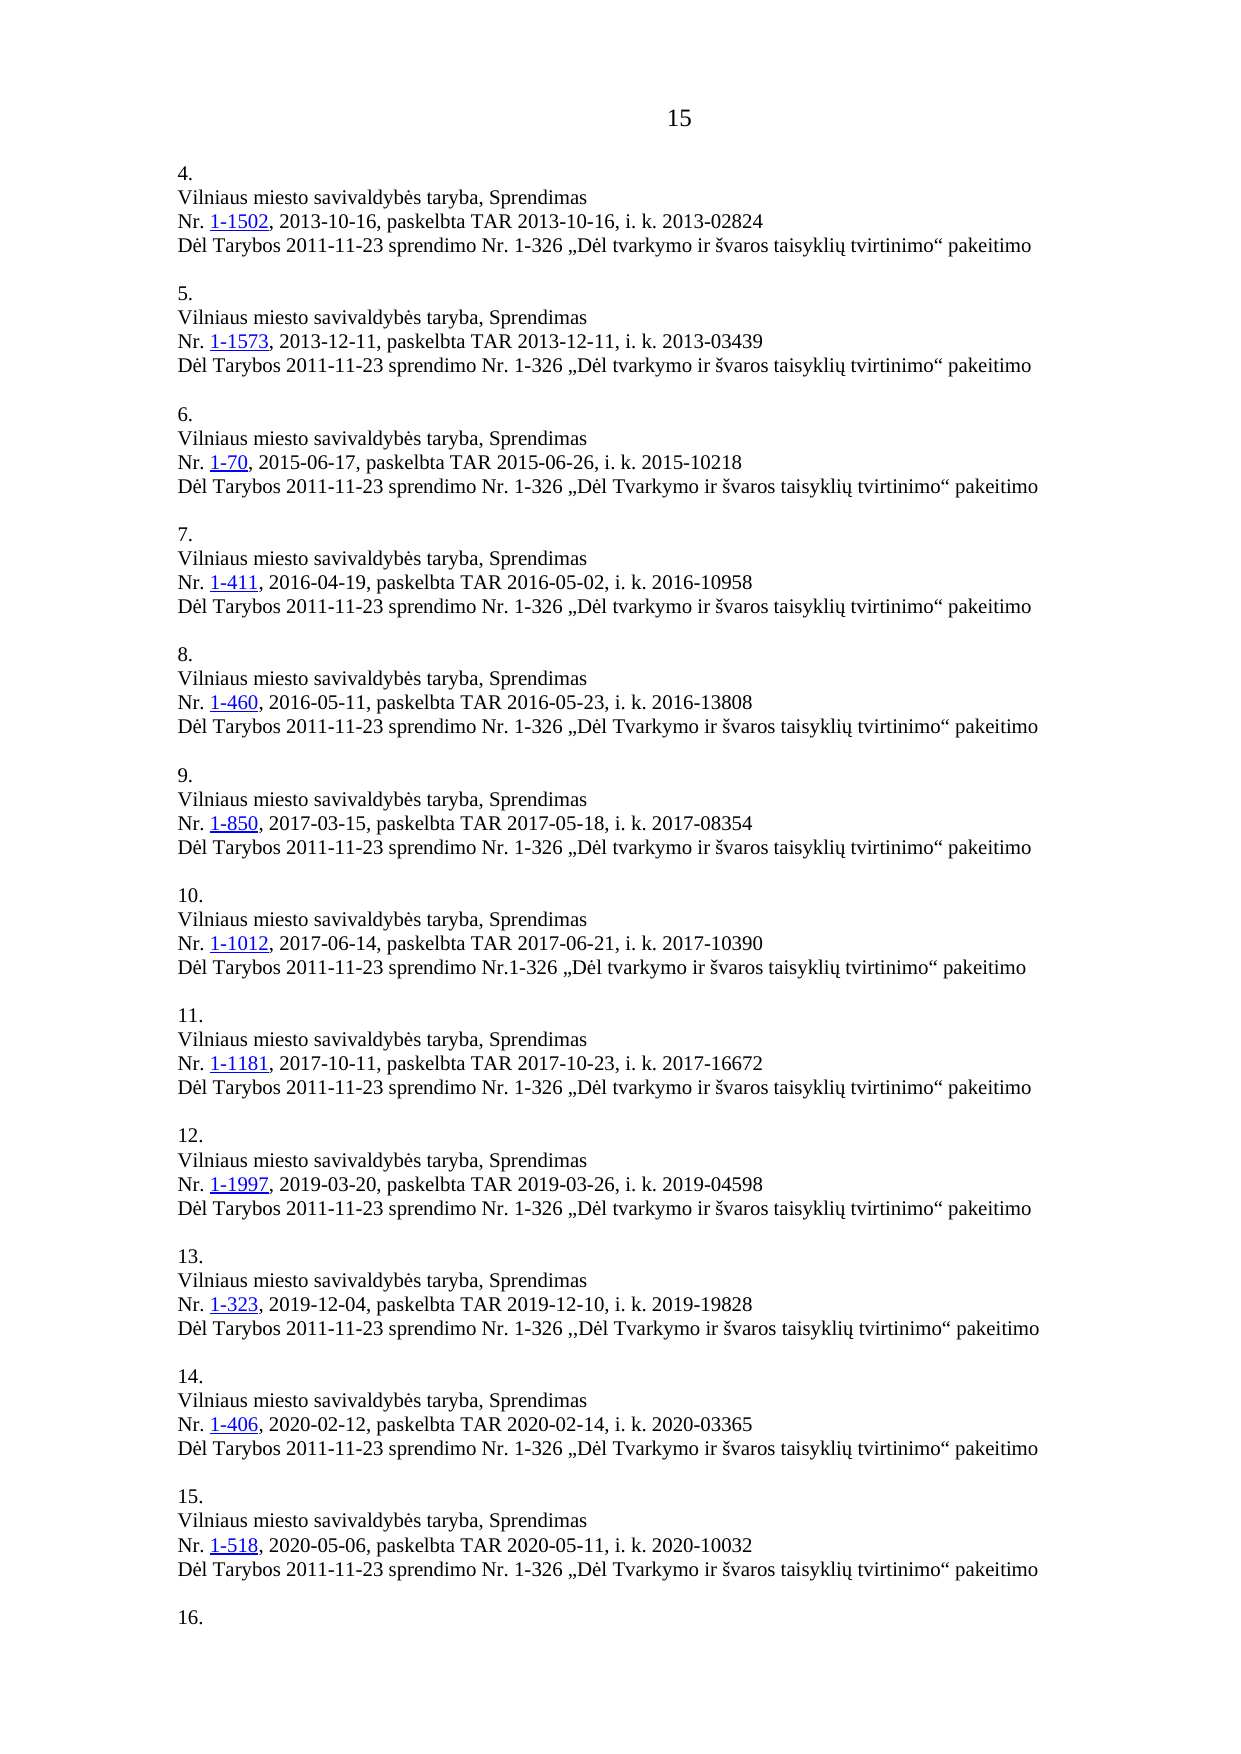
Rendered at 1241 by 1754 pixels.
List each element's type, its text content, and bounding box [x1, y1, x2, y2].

text Nr. 1-1997, 2019-03-20, paskelbta TAR 2019-03-26, i. k. 2019-04598 [177, 1172, 1181, 1196]
text Dėl Tarybos 2011-11-23 sprendimo Nr.1-326 „Dėl tvarkymo ir švaros taisyklių tvirtinimo“ pakeitimo [177, 955, 1181, 979]
text Nr. 1-323, 2019-12-04, paskelbta TAR 2019-12-10, i. k. 2019-19828 [177, 1292, 1181, 1316]
text 16. [177, 1605, 1181, 1629]
text Dėl Tarybos 2011-11-23 sprendimo Nr. 1-326 „Dėl Tvarkymo ir švaros taisyklių tvirtinimo“ pakeitimo [177, 714, 1181, 738]
text Dėl Tarybos 2011-11-23 sprendimo Nr. 1-326 „Dėl Tvarkymo ir švaros taisyklių tvirtinimo“ pakeitimo [177, 474, 1181, 498]
text 15. [177, 1484, 1181, 1508]
text Dėl Tarybos 2011-11-23 sprendimo Nr. 1-326 „Dėl tvarkymo ir švaros taisyklių tvirtinimo“ pakeitimo [177, 233, 1181, 257]
text Vilniaus miesto savivaldybės taryba, Sprendimas [177, 546, 1181, 570]
text 6. [177, 402, 1181, 426]
text Vilniaus miesto savivaldybės taryba, Sprendimas [177, 185, 1181, 209]
text Nr. 1-1502, 2013-10-16, paskelbta TAR 2013-10-16, i. k. 2013-02824 [177, 209, 1181, 233]
text Dėl Tarybos 2011-11-23 sprendimo Nr. 1-326 „Dėl tvarkymo ir švaros taisyklių tvirtinimo“ pakeitimo [177, 594, 1181, 618]
text Vilniaus miesto savivaldybės taryba, Sprendimas [177, 666, 1181, 690]
text Vilniaus miesto savivaldybės taryba, Sprendimas [177, 1147, 1181, 1172]
text 14. [177, 1364, 1181, 1388]
text Vilniaus miesto savivaldybės taryba, Sprendimas [177, 1268, 1181, 1292]
text Vilniaus miesto savivaldybės taryba, Sprendimas [177, 1027, 1181, 1051]
text Vilniaus miesto savivaldybės taryba, Sprendimas [177, 426, 1181, 450]
text Nr. 1-518, 2020-05-06, paskelbta TAR 2020-05-11, i. k. 2020-10032 [177, 1532, 1181, 1557]
text Dėl Tarybos 2011-11-23 sprendimo Nr. 1-326 „Dėl tvarkymo ir švaros taisyklių tvirtinimo“ pakeitimo [177, 353, 1181, 377]
text 13. [177, 1244, 1181, 1268]
text Dėl Tarybos 2011-11-23 sprendimo Nr. 1-326 ,,Dėl Tvarkymo ir švaros taisyklių tvirtinimo“ pakeitimo [177, 1316, 1181, 1340]
text Nr. 1-411, 2016-04-19, paskelbta TAR 2016-05-02, i. k. 2016-10958 [177, 570, 1181, 594]
text 4. [177, 161, 1181, 185]
text 5. [177, 281, 1181, 305]
text 9. [177, 762, 1181, 787]
text Nr. 1-70, 2015-06-17, paskelbta TAR 2015-06-26, i. k. 2015-10218 [177, 450, 1181, 474]
text Vilniaus miesto savivaldybės taryba, Sprendimas [177, 907, 1181, 931]
text Vilniaus miesto savivaldybės taryba, Sprendimas [177, 305, 1181, 329]
text 11. [177, 1003, 1181, 1027]
text Nr. 1-850, 2017-03-15, paskelbta TAR 2017-05-18, i. k. 2017-08354 [177, 811, 1181, 835]
text Nr. 1-1181, 2017-10-11, paskelbta TAR 2017-10-23, i. k. 2017-16672 [177, 1051, 1181, 1075]
text Nr. 1-406, 2020-02-12, paskelbta TAR 2020-02-14, i. k. 2020-03365 [177, 1412, 1181, 1436]
text Vilniaus miesto savivaldybės taryba, Sprendimas [177, 787, 1181, 811]
text Vilniaus miesto savivaldybės taryba, Sprendimas [177, 1508, 1181, 1532]
text Dėl Tarybos 2011-11-23 sprendimo Nr. 1-326 „Dėl tvarkymo ir švaros taisyklių tvirtinimo“ pakeitimo [177, 835, 1181, 859]
text 12. [177, 1123, 1181, 1147]
text 10. [177, 883, 1181, 907]
text Nr. 1-460, 2016-05-11, paskelbta TAR 2016-05-23, i. k. 2016-13808 [177, 690, 1181, 714]
text Nr. 1-1573, 2013-12-11, paskelbta TAR 2013-12-11, i. k. 2013-03439 [177, 329, 1181, 353]
text Nr. 1-1012, 2017-06-14, paskelbta TAR 2017-06-21, i. k. 2017-10390 [177, 931, 1181, 955]
text Dėl Tarybos 2011-11-23 sprendimo Nr. 1-326 „Dėl Tvarkymo ir švaros taisyklių tvirtinimo“ pakeitimo [177, 1557, 1181, 1581]
text 8. [177, 642, 1181, 666]
text 7. [177, 522, 1181, 546]
text Dėl Tarybos 2011-11-23 sprendimo Nr. 1-326 „Dėl tvarkymo ir švaros taisyklių tvirtinimo“ pakeitimo [177, 1075, 1181, 1099]
text Vilniaus miesto savivaldybės taryba, Sprendimas [177, 1388, 1181, 1412]
text Dėl Tarybos 2011-11-23 sprendimo Nr. 1-326 „Dėl Tvarkymo ir švaros taisyklių tvirtinimo“ pakeitimo [177, 1436, 1181, 1460]
text Dėl Tarybos 2011-11-23 sprendimo Nr. 1-326 „Dėl tvarkymo ir švaros taisyklių tvirtinimo“ pakeitimo [177, 1196, 1181, 1220]
